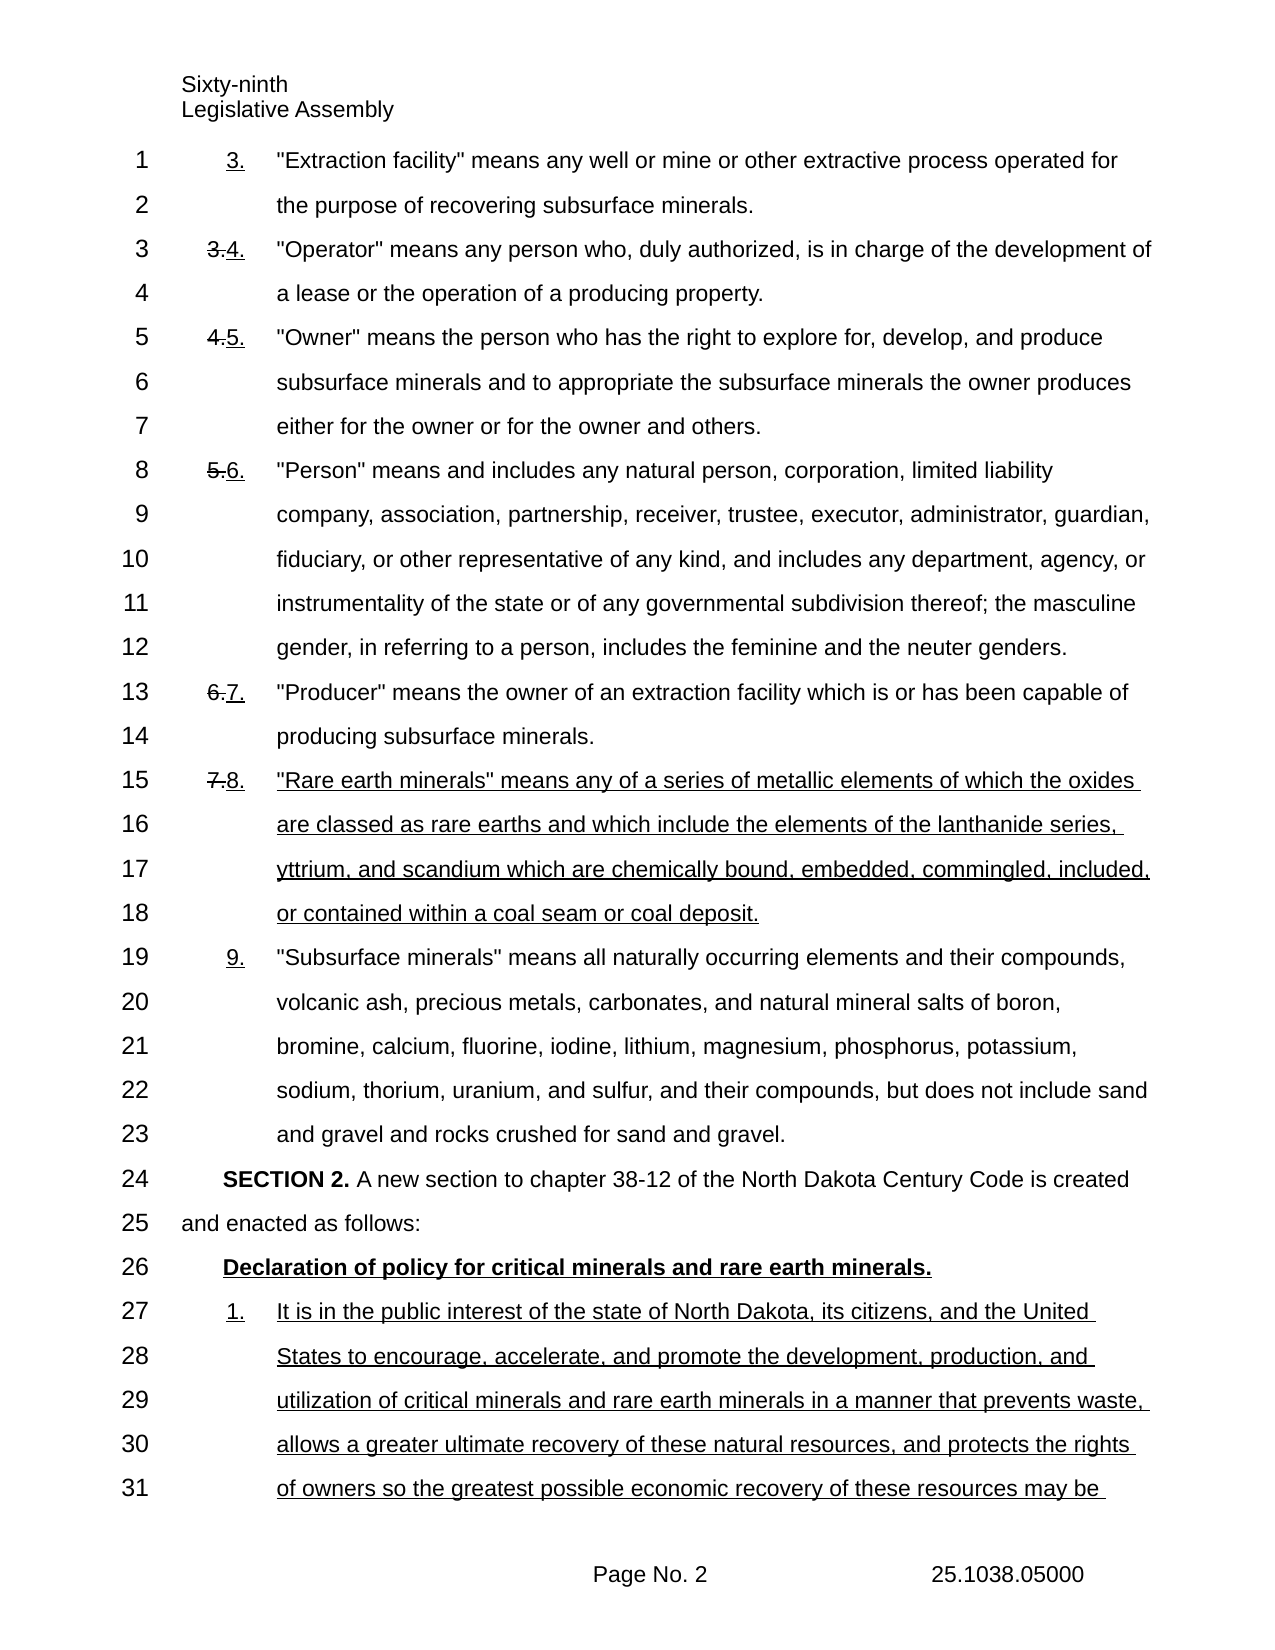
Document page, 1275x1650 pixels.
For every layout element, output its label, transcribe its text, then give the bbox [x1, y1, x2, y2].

text 3.4. "Operator" means any person who, duly authorized, is in charge of the development of a lease or the operation of a producing property. [181, 222, 1154, 310]
text 7.8. "Rare earth minerals" means any of a series of metallic elements of which the oxides are classed as rare earths and which include the elements of the lanthanide series, yttrium, and scandium which are chemically bound, embedded, commingled, included, or contained within a coal seam or coal deposit. [181, 753, 1154, 930]
text 1. It is in the public interest of the state of North Dakota, its citizens, and the United States to encourage, accelerate, and promote the development, production, and utilization of critical minerals and rare earth minerals in a manner that prevents waste, allows a greater ultimate recovery of these natural resources, and protects the rights of owners so the greatest possible economic recovery of these resources may be [181, 1284, 1154, 1506]
text 3. "Extraction facility" means any well or mine or other extractive process operated for the purpose of recovering subsurface minerals. [181, 133, 1154, 222]
subtitle Declaration of policy for critical minerals and rare earth minerals. [181, 1240, 1154, 1284]
text 4.5. "Owner" means the person who has the right to explore for, develop, and produce subsurface minerals and to appropriate the subsurface minerals the owner produces either for the owner or for the owner and others. [181, 310, 1154, 443]
text SECTION 2. A new section to chapter 38‑12 of the North Dakota Century Code is created and enacted as follows: [181, 1152, 1154, 1240]
text 6.7. "Producer" means the owner of an extraction facility which is or has been capable of producing subsurface minerals. [181, 664, 1154, 753]
text 5.6. "Person" means and includes any natural person, corporation, limited liability company, association, partnership, receiver, trustee, executor, administrator, guardian, fiduciary, or other representative of any kind, and includes any department, agency, or instrumentality of the state or of any governmental subdivision thereof; the masculine gender, in referring to a person, includes the feminine and the neuter genders. [181, 443, 1154, 664]
text 9. "Subsurface minerals" means all naturally occurring elements and their compounds, volcanic ash, precious metals, carbonates, and natural mineral salts of boron, bromine, calcium, fluorine, iodine, lithium, magnesium, phosphorus, potassium, sodium, thorium, uranium, and sulfur, and their compounds, but does not include sand and gravel and rocks crushed for sand and gravel. [181, 930, 1154, 1152]
